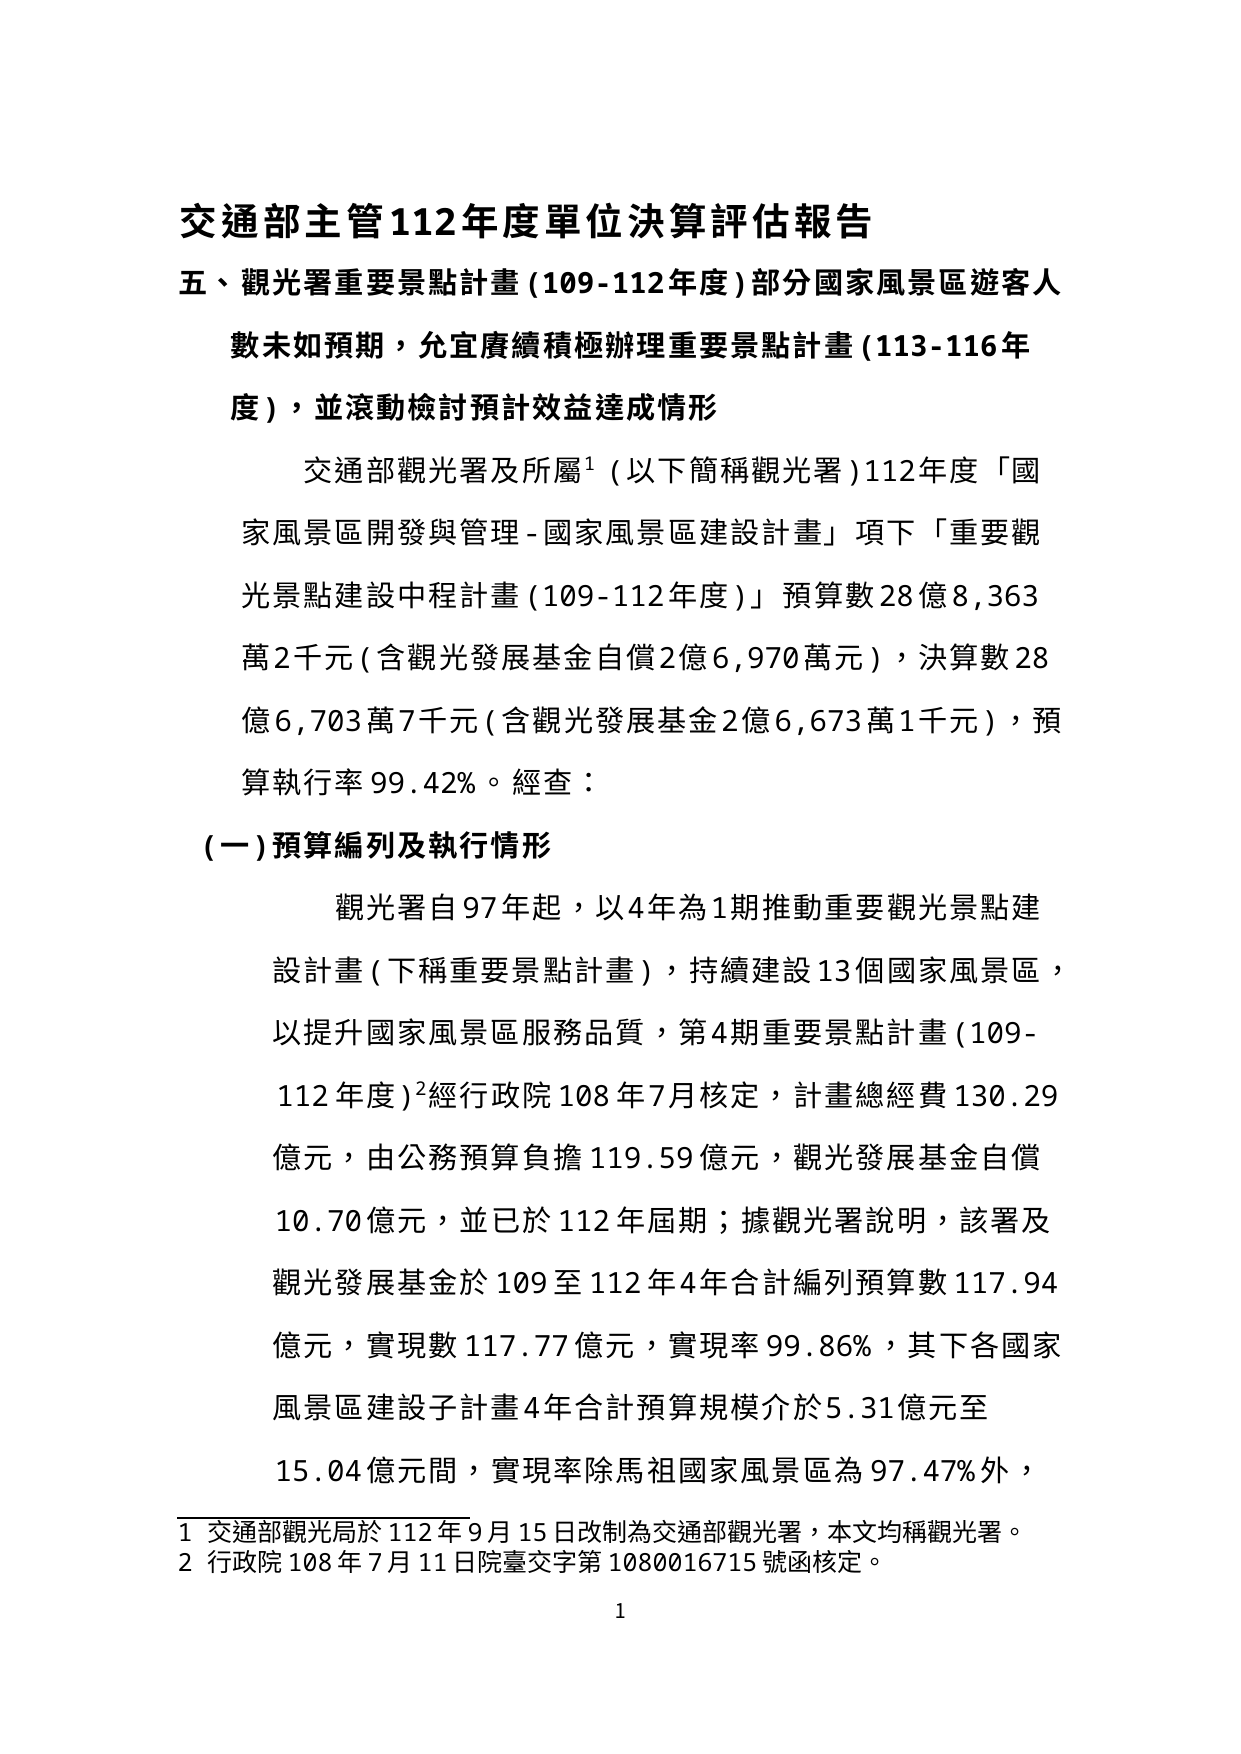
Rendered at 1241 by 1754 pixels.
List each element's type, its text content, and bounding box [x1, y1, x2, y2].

text 觀光署自97年起，以4年為1期推動重要觀光景點建設計畫(下稱重要景點計畫)，持續建設13個國家風景區，以提升國家風景區服務品質，第4期重要景點計畫(109-112年度)經行政院108年7月核定，計畫總經費130.29億元，由公務預算負擔119.59億元，觀光發展基金自償10.70億元，並已於112年屆期；據觀光署說明，該署及觀光發展基金於109至112年4年合計編列預算數117.94億元，實現數117.77億元，實現率99.86%，其下各國家風景區建設子計畫4年合計預算規模介於5.31億元至15.04億元間，實現率除馬祖國家風景區為97.47%外，其餘均為100%(詳表1)。 [266, 865, 1063, 1490]
text (一)預算編列及執行情形 [198, 802, 1063, 865]
text 行政院108年7月11日院臺交字第1080016715號函核定。 [177, 1548, 1063, 1577]
text 交通部觀光署及所屬(以下簡稱觀光署)112年度「國家風景區開發與管理-國家風景區建設計畫」項下「重要觀光景點建設中程計畫(109-112年度)」預算數28億8,363萬2千元(含觀光發展基金自償2億6,970萬元)，決算數28億6,703萬7千元(含觀光發展基金2億6,673萬1千元)，預算執行率99.42%。經查： [236, 427, 1063, 802]
text 五、觀光署重要景點計畫(109-112年度)部分國家風景區遊客人數未如預期，允宜賡續積極辦理重要景點計畫(113-116年度)，並滾動檢討預計效益達成情形 [177, 240, 1063, 427]
text 交通部主管112年度單位決算評估報告 [177, 177, 1063, 240]
text 交通部觀光局於112年9月15日改制為交通部觀光署，本文均稱觀光署。 [177, 1518, 1063, 1548]
